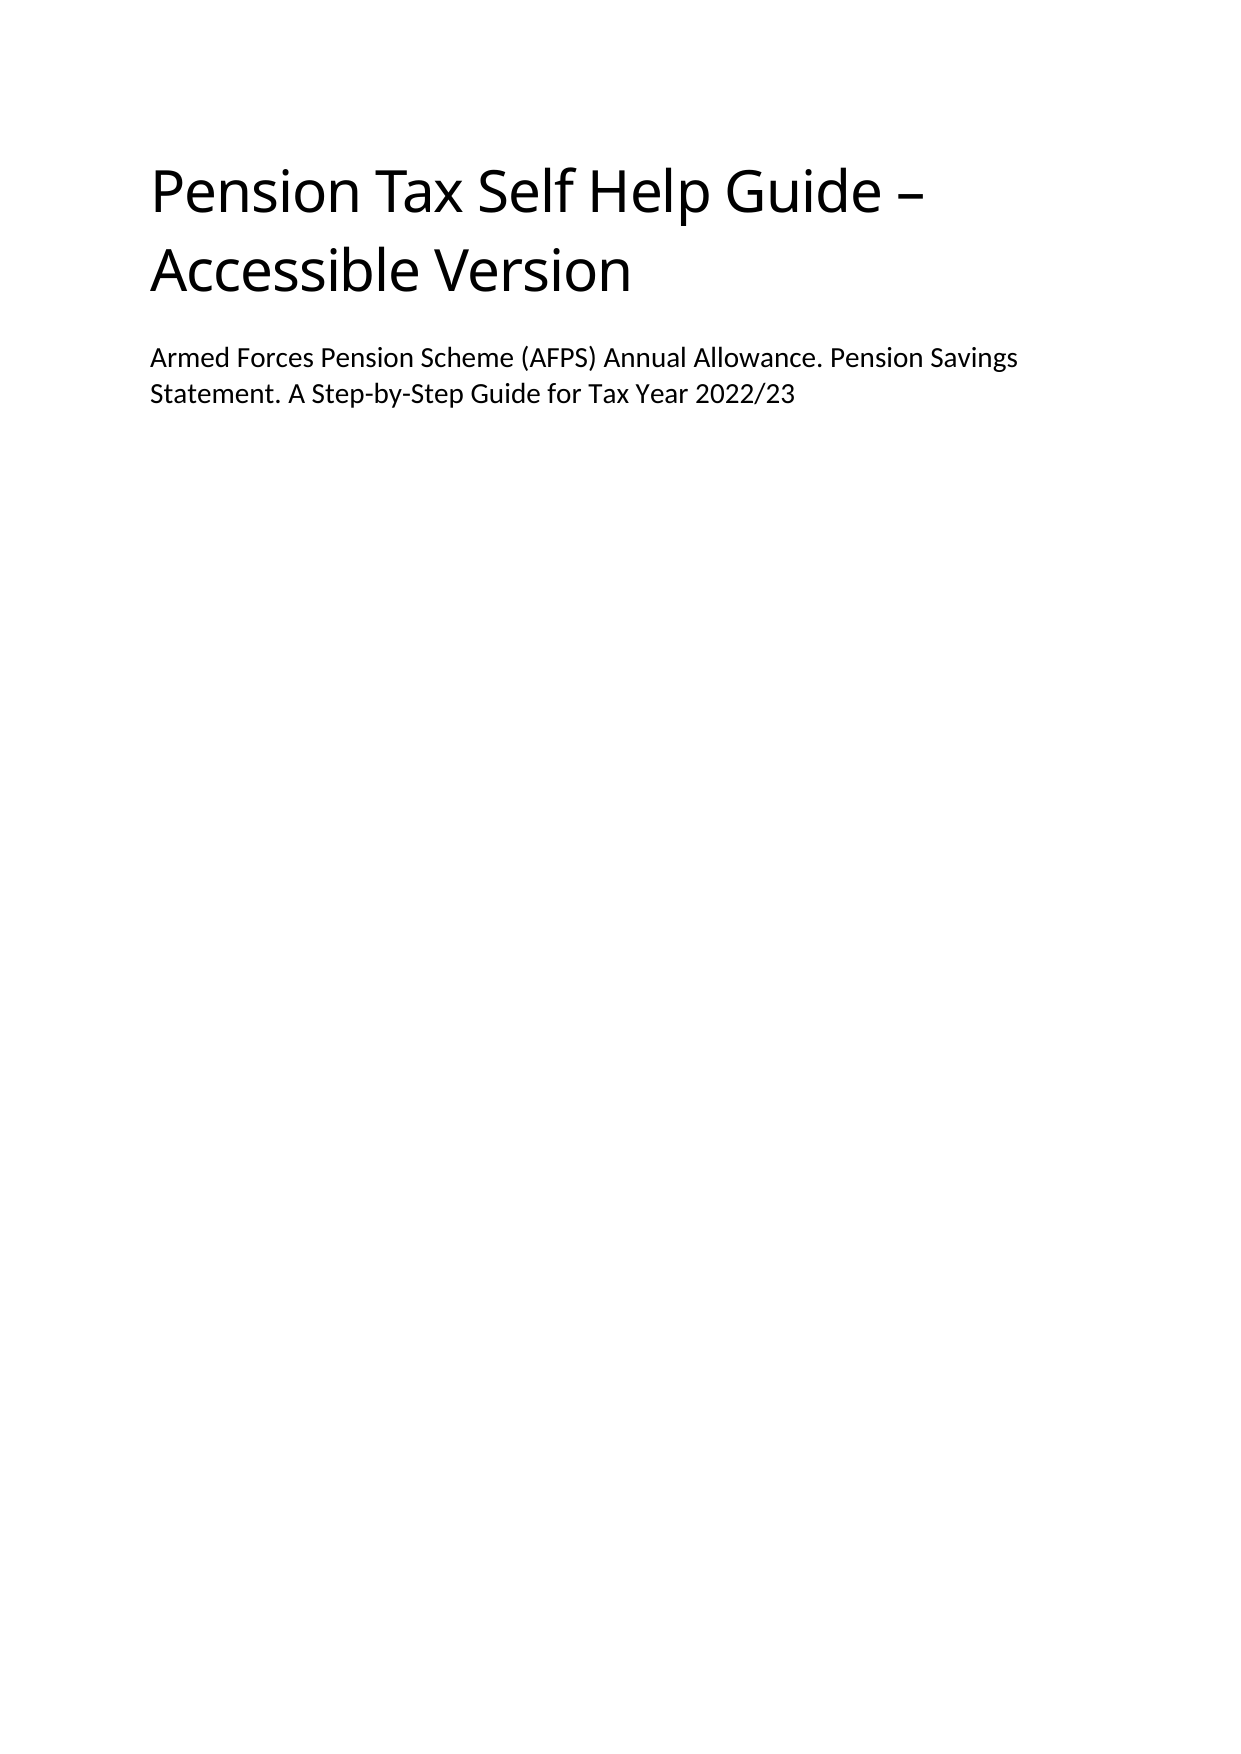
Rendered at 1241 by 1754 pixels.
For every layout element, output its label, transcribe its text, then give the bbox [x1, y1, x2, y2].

title Pension Tax Self Help Guide – Accessible Version [150, 150, 1090, 309]
text Armed Forces Pension Scheme (AFPS) Annual Allowance. Pension Savings Statement. A Step-by-Step Guide for Tax Year 2022/23 [150, 339, 1090, 411]
